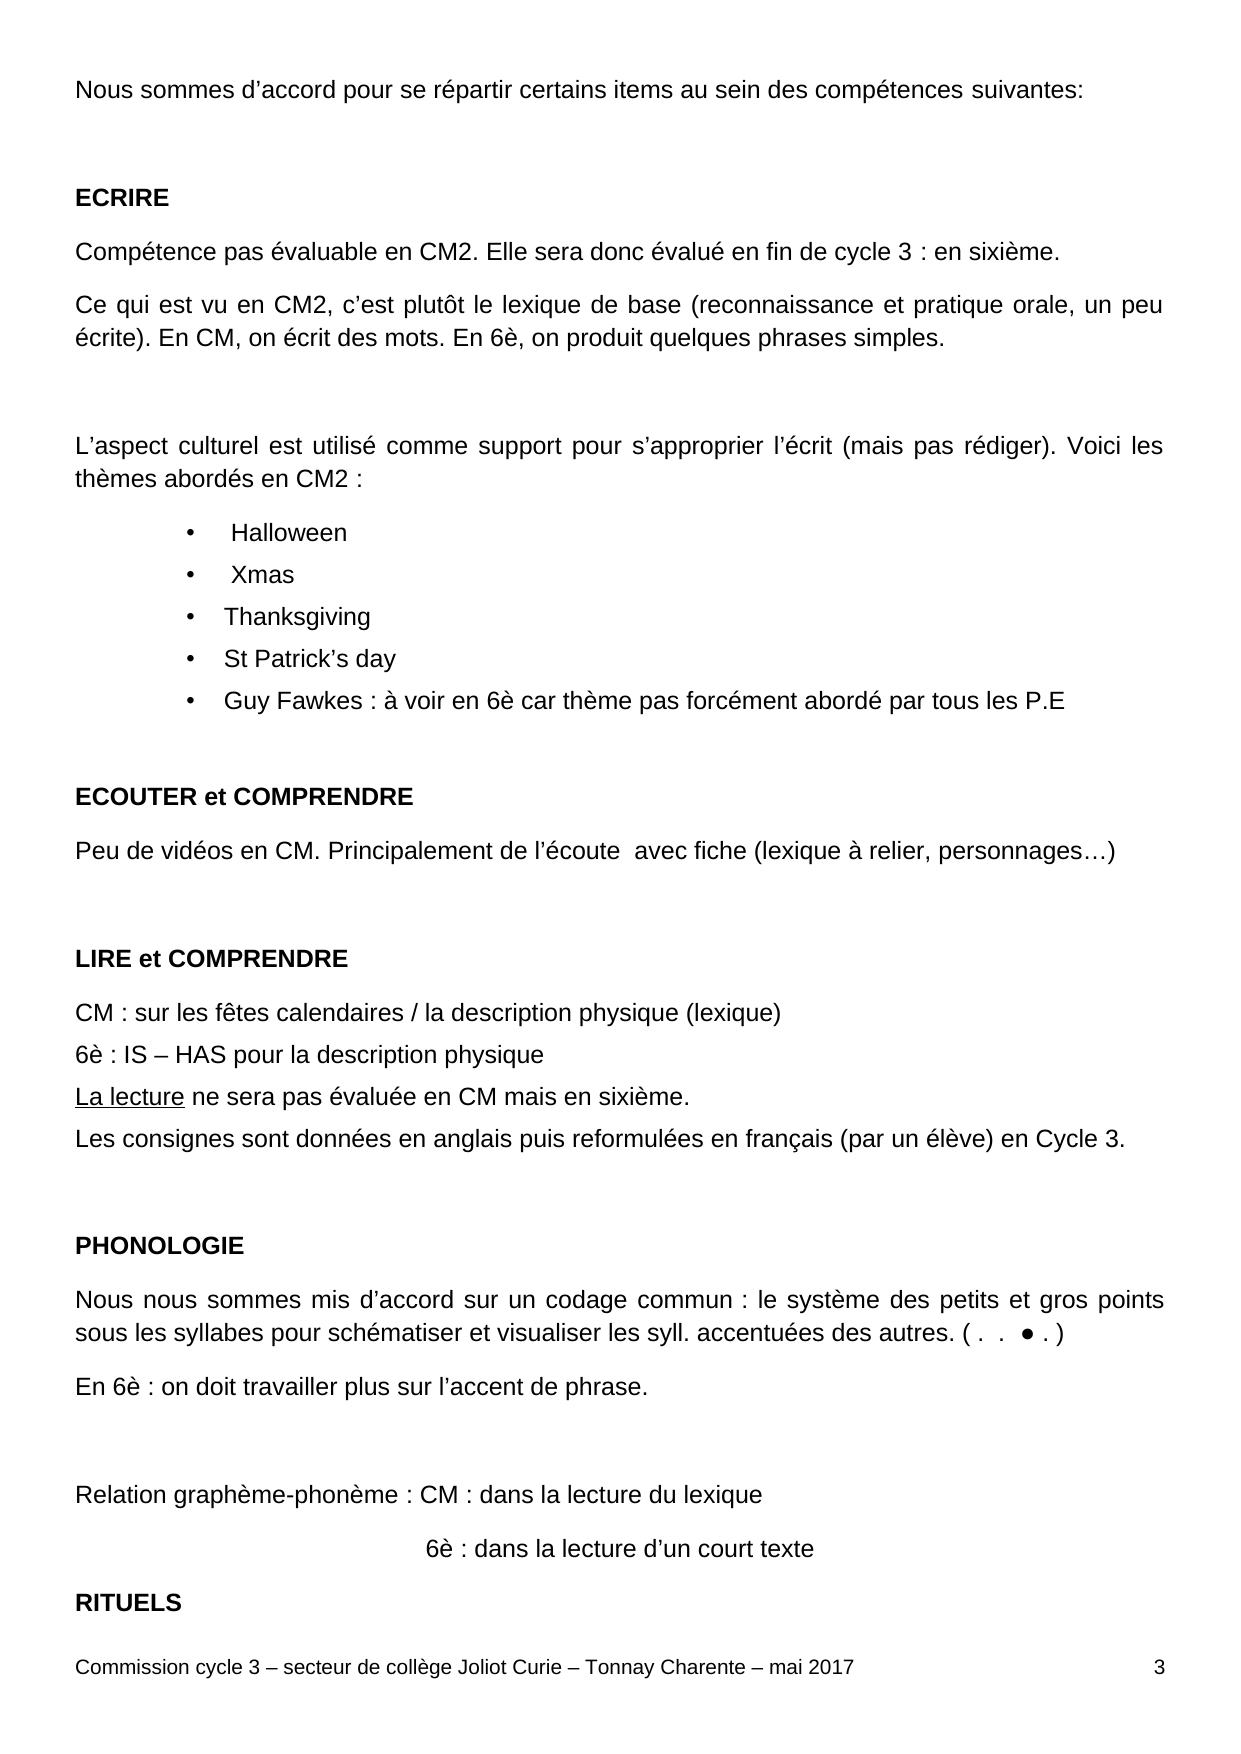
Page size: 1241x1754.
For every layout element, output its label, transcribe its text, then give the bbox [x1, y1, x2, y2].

text 6è : dans la lecture d’un court texte [75, 1534, 1165, 1562]
text PHONOLOGIE [75, 1231, 1165, 1260]
text L’aspect culturel est utilisé comme support pour s’approprier l’écrit (mais pas rédiger). Voici les thèmes abordés en CM2 : [75, 431, 1165, 493]
text La lecture ne sera pas évaluée en CM mais en sixième. [75, 1082, 1165, 1110]
text ECOUTER et COMPRENDRE [75, 782, 1165, 811]
text LIRE et COMPRENDRE [75, 944, 1165, 973]
list Thanksgiving [186, 602, 1165, 631]
text 6è : IS – HAS pour la description physique [75, 1040, 1165, 1068]
text Compétence pas évaluable en CM2. Elle sera donc évalué en fin de cycle 3 : en sixième. [75, 237, 1165, 265]
text Relation graphème-phonème : CM : dans la lecture du lexique [75, 1480, 1165, 1508]
text ECRIRE [75, 183, 1165, 211]
list St Patrick’s day [186, 644, 1165, 673]
text CM : sur les fêtes calendaires / la description physique (lexique) [75, 998, 1165, 1026]
text Les consignes sont données en anglais puis reformulées en français (par un élève) en Cycle 3. [75, 1124, 1165, 1152]
list Guy Fawkes : à voir en 6è car thème pas forcément abordé par tous les P.E [186, 686, 1165, 715]
text RITUELS [75, 1587, 1165, 1616]
list Xmas [186, 560, 1165, 589]
text Peu de vidéos en CM. Principalement de l’écoute avec fiche (lexique à relier, personnages…) [75, 836, 1165, 865]
text Nous nous sommes mis d’accord sur un codage commun : le système des petits et gros points sous les syllabes pour schématiser et visualiser les syll. accentuées des autres. ( . . ● . ) [75, 1285, 1165, 1347]
text Nous sommes d’accord pour se répartir certains items au sein des compétences suivantes: [75, 75, 1165, 104]
list Halloween [186, 518, 1165, 547]
text En 6è : on doit travailler plus sur l’accent de phrase. [75, 1372, 1165, 1401]
text Ce qui est vu en CM2, c’est plutôt le lexique de base (reconnaissance et pratique orale, un peu écrite). En CM, on écrit des mots. En 6è, on produit quelques phrases simples. [75, 290, 1165, 352]
